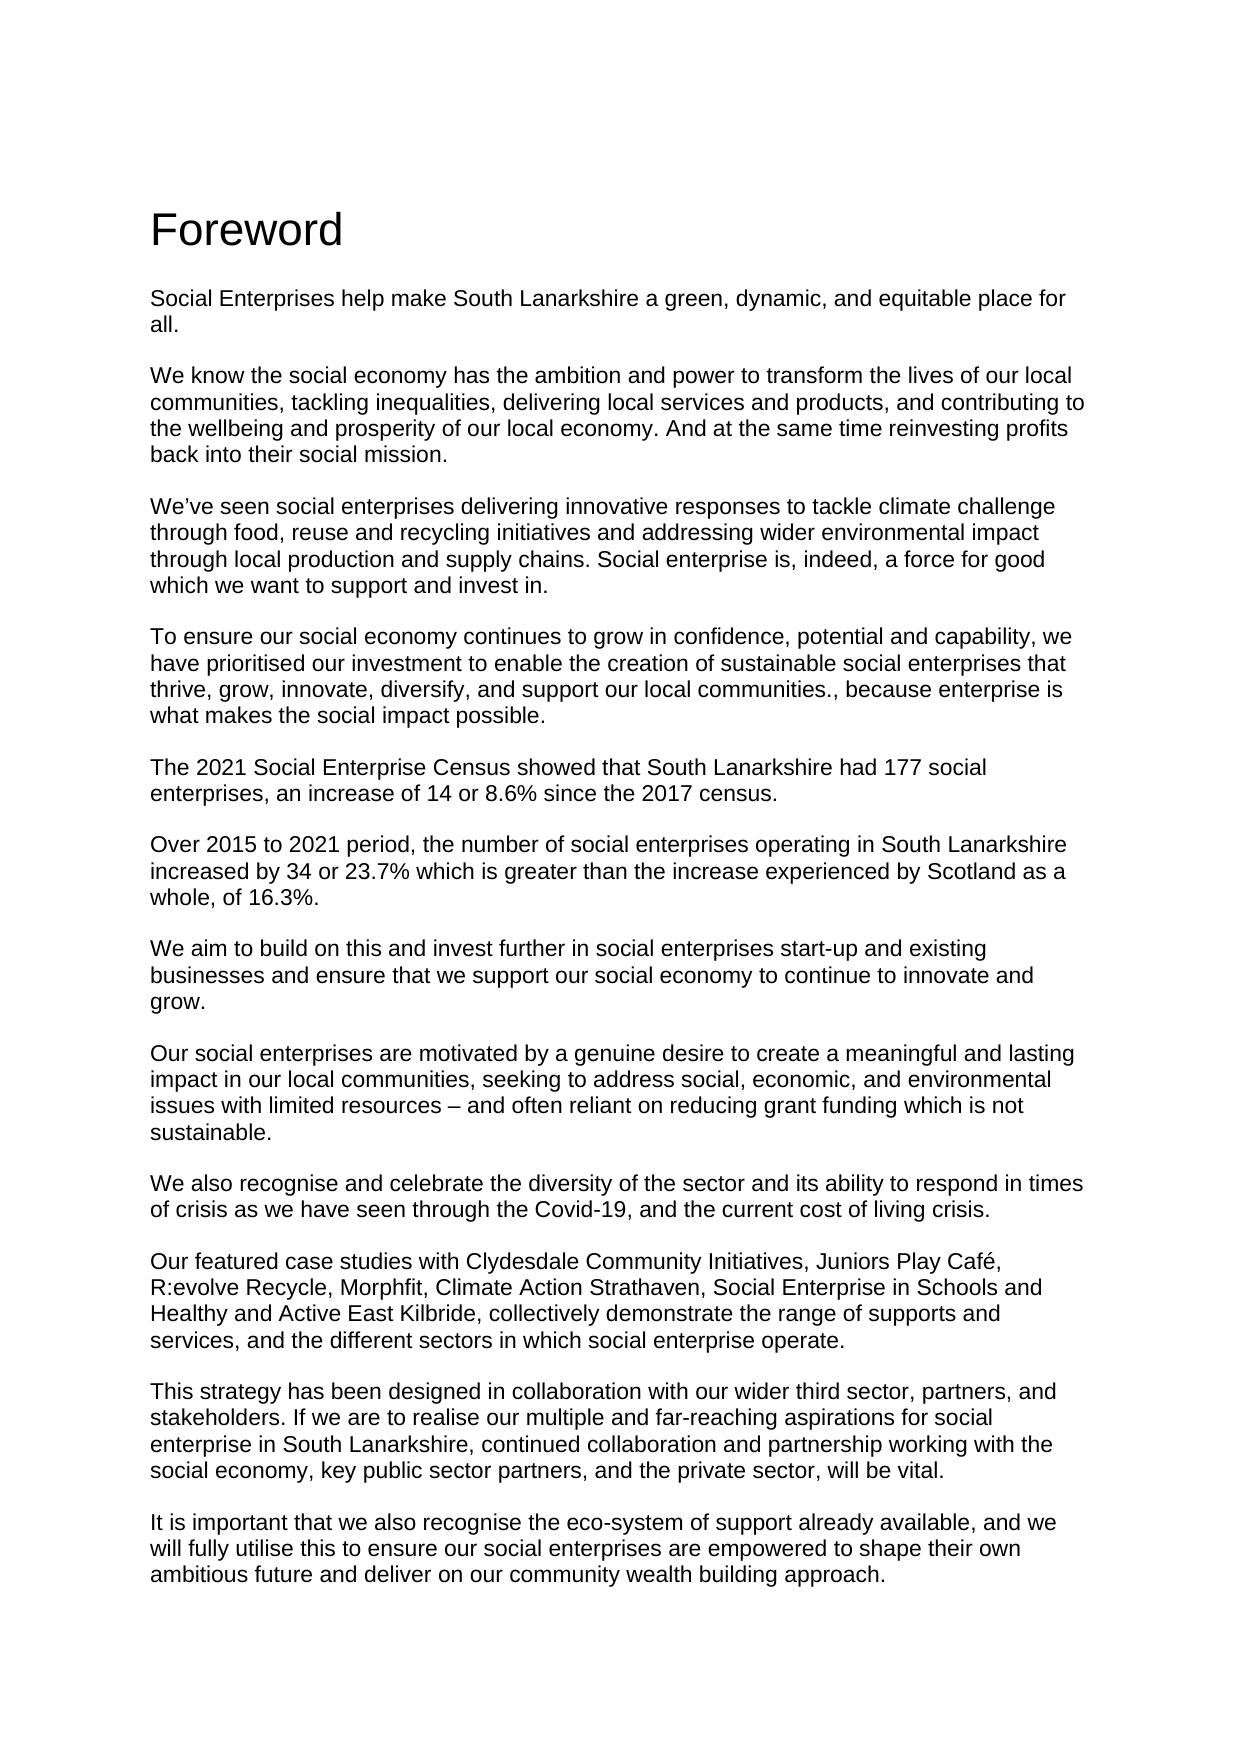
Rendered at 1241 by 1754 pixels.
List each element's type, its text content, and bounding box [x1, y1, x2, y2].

text Our social enterprises are motivated by a genuine desire to create a meaningful and lasting impact in our local communities, seeking to address social, economic, and environmental issues with limited resources – and often reliant on reducing grant funding which is not sustainable. [150, 1039, 1090, 1145]
text Our featured case studies with Clydesdale Community Initiatives, Juniors Play Café, R:evolve Recycle, Morphfit, Climate Action Strathaven, Social Enterprise in Schools and Healthy and Active East Kilbride, collectively demonstrate the range of supports and services, and the different sectors in which social enterprise operate. [150, 1248, 1090, 1353]
text We know the social economy has the ambition and power to transform the lives of our local communities, tackling inequalities, delivering local services and products, and contributing to the wellbeing and prosperity of our local economy. And at the same time reinvesting profits back into their social mission. [150, 362, 1090, 468]
text It is important that we also recognise the eco-system of support already available, and we will fully utilise this to ensure our social enterprises are empowered to shape their own ambitious future and deliver on our community wealth building approach. [150, 1508, 1090, 1587]
text Social Enterprises help make South Lanarkshire a green, dynamic, and equitable place for all. [150, 285, 1090, 337]
text We aim to build on this and invest further in social enterprises start-up and existing businesses and ensure that we support our social economy to continue to innovate and grow. [150, 935, 1090, 1014]
text This strategy has been designed in collaboration with our wider third sector, partners, and stakeholders. If we are to realise our multiple and far-reaching aspirations for social enterprise in South Lanarkshire, continued collaboration and partnership working with the social economy, key public sector partners, and the private sector, will be vital. [150, 1378, 1090, 1483]
text We’ve seen social enterprises delivering innovative responses to tackle climate challenge through food, reuse and recycling initiatives and addressing wider environmental impact through local production and supply chains. Social enterprise is, indeed, a force for good which we want to support and invest in. [150, 493, 1090, 598]
subtitle Foreword [150, 203, 1090, 256]
text To ensure our social economy continues to grow in confidence, potential and capability, we have prioritised our investment to enable the creation of sustainable social enterprises that thrive, grow, innovate, diversify, and support our local communities., because enterprise is what makes the social impact possible. [150, 623, 1090, 729]
text We also recognise and celebrate the diversity of the sector and its ability to respond in times of crisis as we have seen through the Covid-19, and the current cost of living crisis. [150, 1170, 1090, 1223]
text Over 2015 to 2021 period, the number of social enterprises operating in South Lanarkshire increased by 34 or 23.7% which is greater than the increase experienced by Scotland as a whole, of 16.3%. [150, 831, 1090, 910]
text The 2021 Social Enterprise Census showed that South Lanarkshire had 177 social enterprises, an increase of 14 or 8.6% since the 2017 census. [150, 754, 1090, 806]
